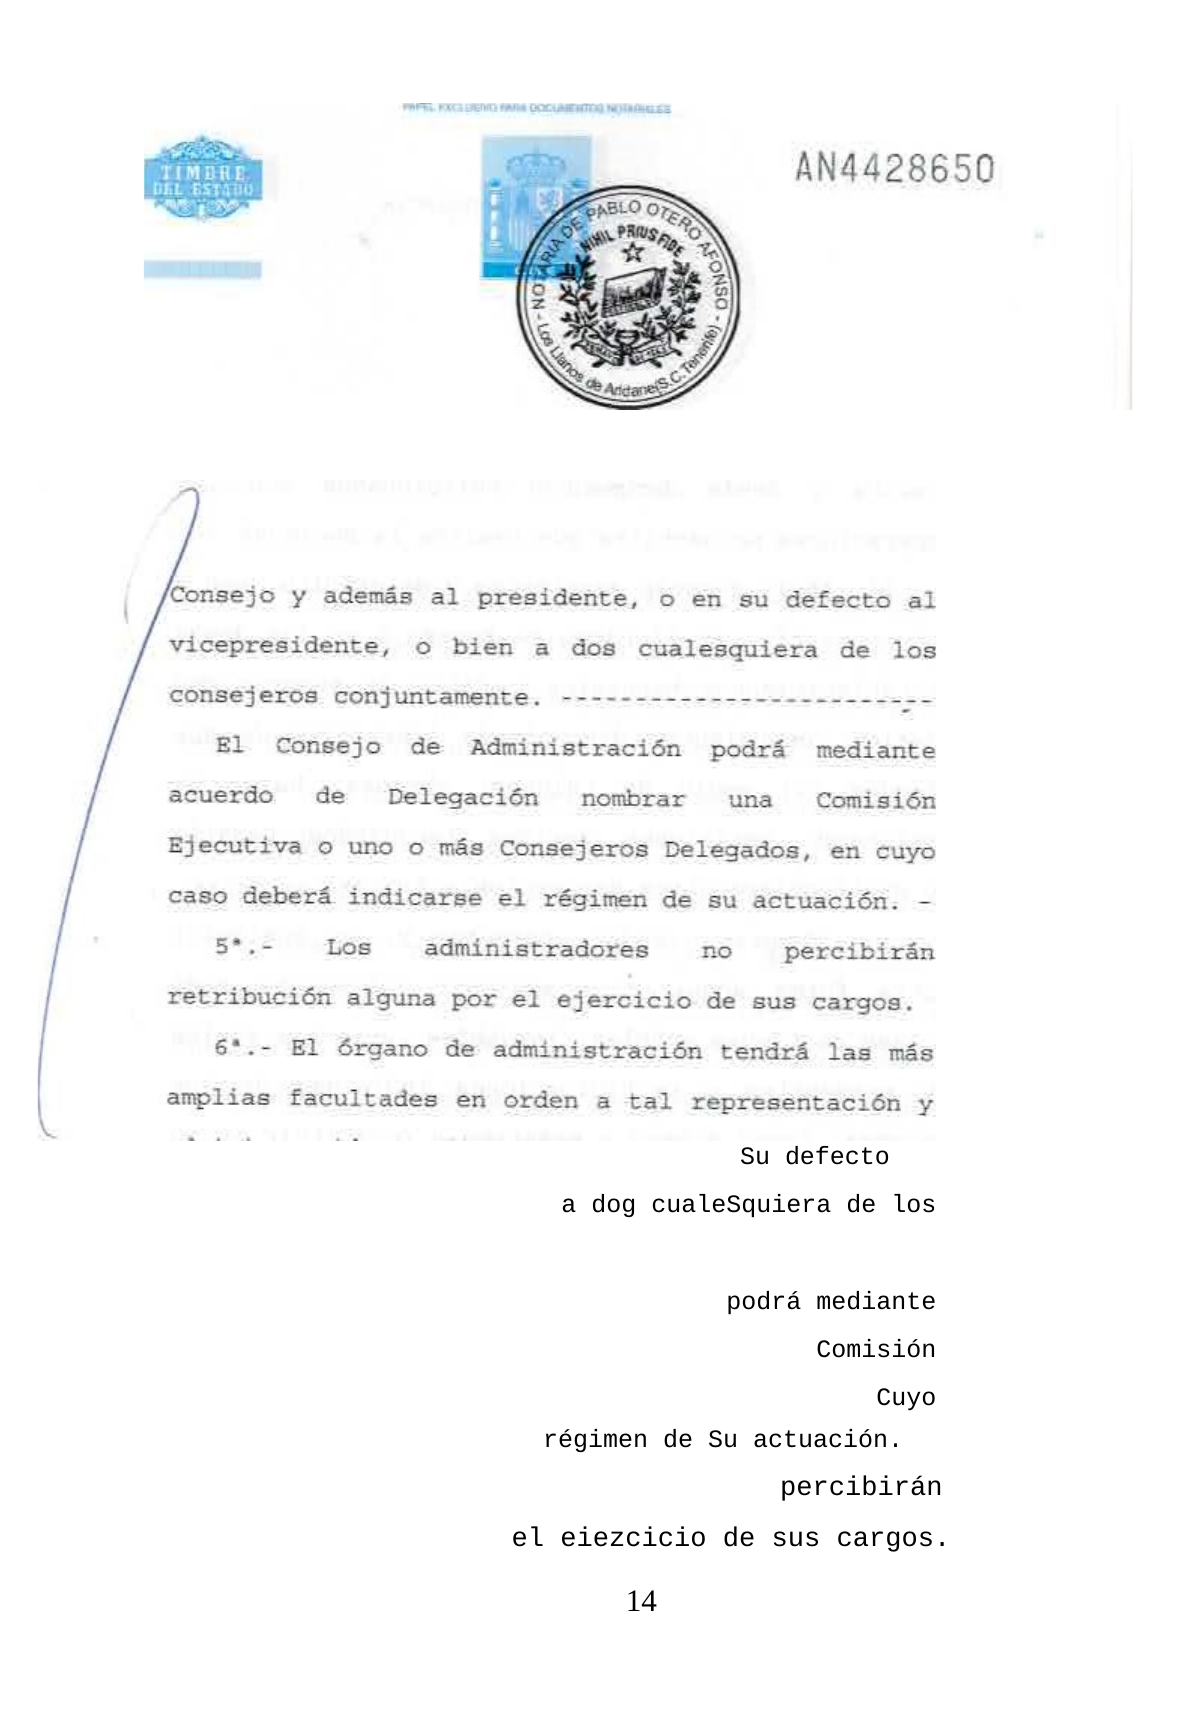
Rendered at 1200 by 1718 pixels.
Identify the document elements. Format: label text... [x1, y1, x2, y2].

text podrá mediante [47, 1288, 936, 1317]
text Comisión [47, 1336, 936, 1365]
text Su defecto [47, 1141, 889, 1172]
text percibirán el eiezcicio de sus cargos. [511, 1473, 964, 1555]
text Cuyo régimen de Su actuación. [543, 1384, 1039, 1455]
text a dog cualeSquiera de los [47, 1191, 936, 1219]
